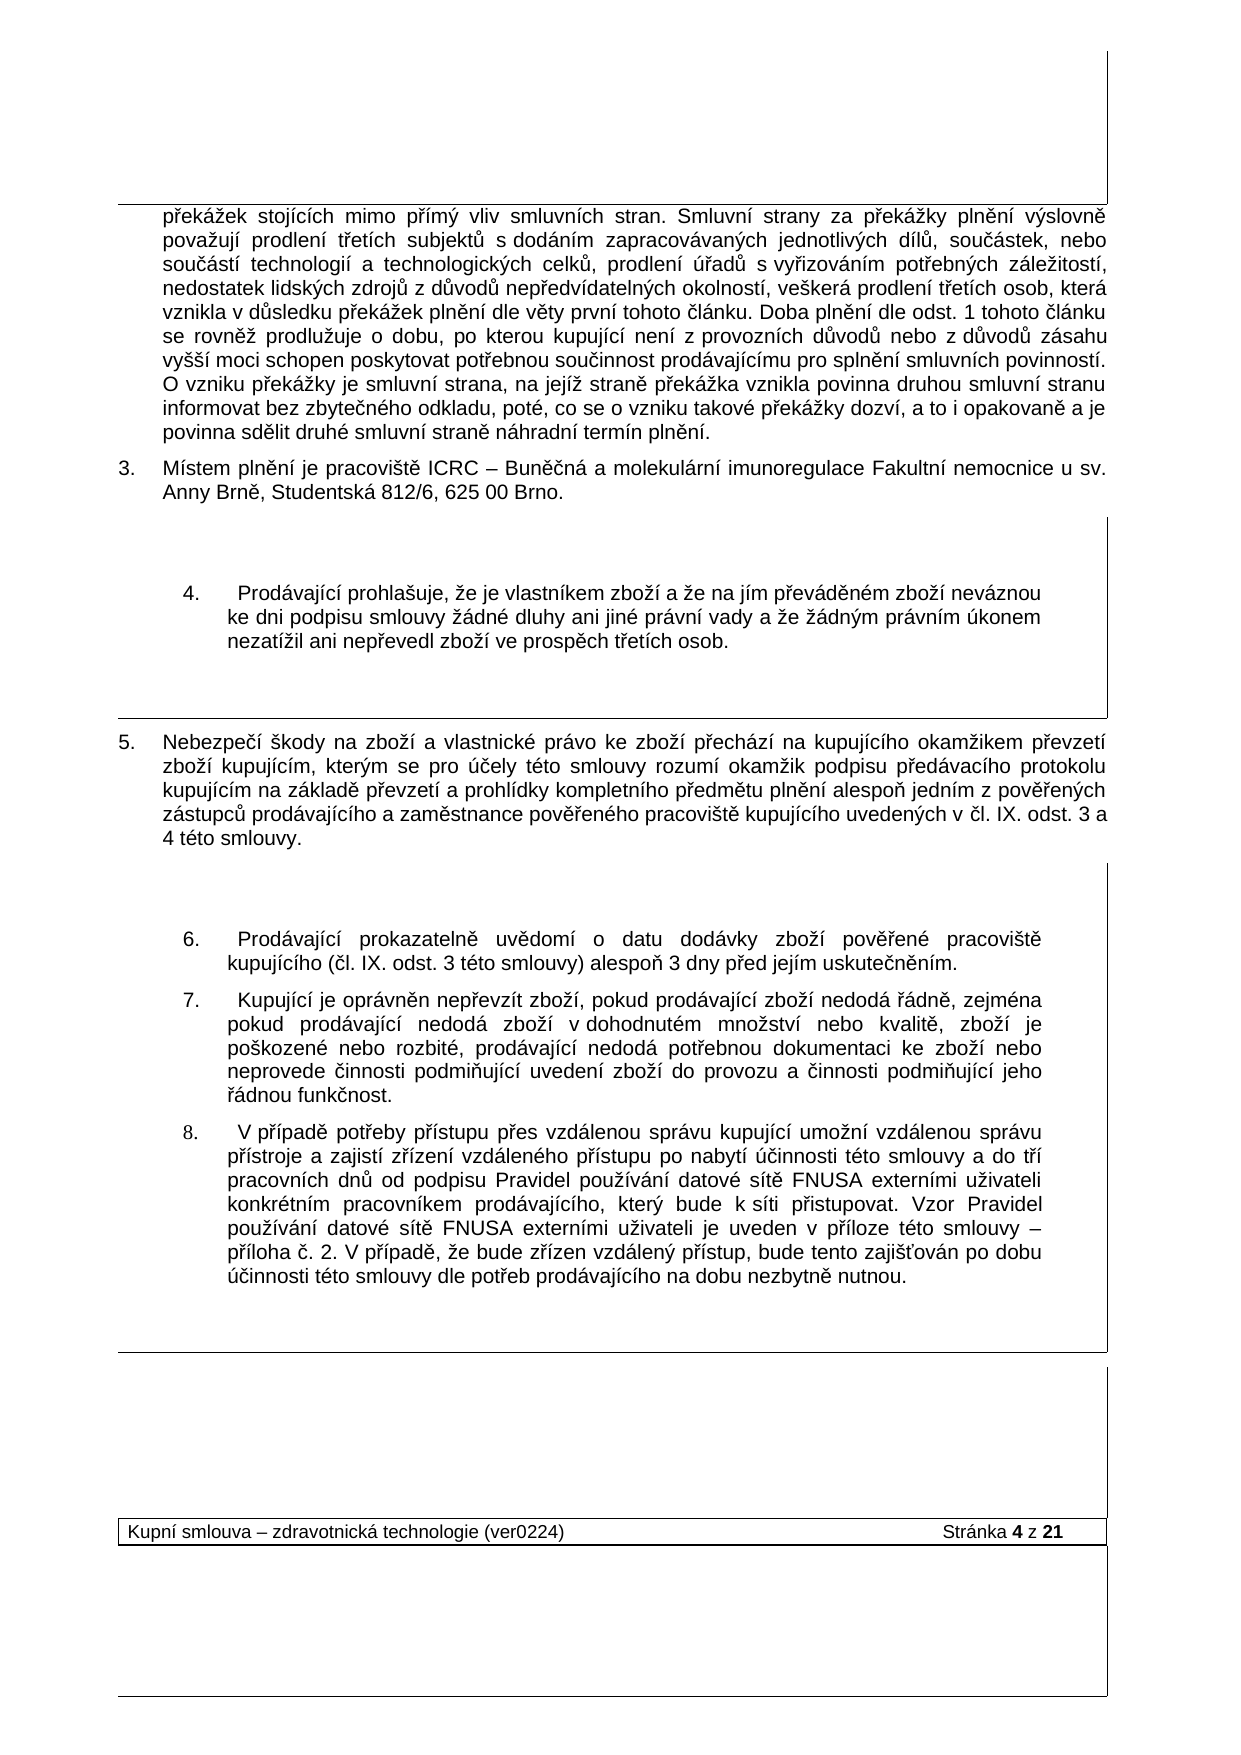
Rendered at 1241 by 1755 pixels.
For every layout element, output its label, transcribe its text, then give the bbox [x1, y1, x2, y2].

list překážek stojících mimo přímý vliv smluvních stran. Smluvní strany za překážky plnění výslovně považují prodlení třetích subjektů s dodáním zapracovávaných jednotlivých dílů, součástek, nebo součástí technologií a technologických celků, prodlení úřadů s vyřizováním potřebných záležitostí, nedostatek lidských zdrojů z důvodů nepředvídatelných okolností, veškerá prodlení třetích osob, která vznikla v důsledku překážek plnění dle věty první tohoto článku. Doba plnění dle odst. 1 tohoto článku se rovněž prodlužuje o dobu, po kterou kupující není z provozních důvodů nebo z důvodů zásahu vyšší moci schopen poskytovat potřebnou součinnost prodávajícímu pro splnění smluvních povinností. O vzniku překážky je smluvní strana, na jejíž straně překážka vznikla povinna druhou smluvní stranu informovat bez zbytečného odkladu, poté, co se o vzniku takové překážky dozví, a to i opakovaně a je povinna sdělit druhé smluvní straně náhradní termín plnění. [118, 204, 1107, 444]
list Místem plnění je pracoviště ICRC – Buněčná a molekulární imunoregulace Fakultní nemocnice u sv. Anny Brně, Studentská 812/6, 625 00 Brno. [118, 456, 1107, 504]
list Nebezpečí škody na zboží a vlastnické právo ke zboží přechází na kupujícího okamžikem převzetí zboží kupujícím, kterým se pro účely této smlouvy rozumí okamžik podpisu předávacího protokolu kupujícím na základě převzetí a prohlídky kompletního předmětu plnění alespoň jedním z pověřených zástupců prodávajícího a zaměstnance pověřeného pracoviště kupujícího uvedených v čl. IX. odst. 3 a 4 této smlouvy. [118, 730, 1107, 850]
list Kupující je oprávněn nepřevzít zboží, pokud prodávající zboží nedodá řádně, zejména pokud prodávající nedodá zboží v dohodnutém množství nebo kvalitě, zboží je poškozené nebo rozbité, prodávající nedodá potřebnou dokumentaci ke zboží nebo neprovede činnosti podmiňující uvedení zboží do provozu a činnosti podmiňující jeho řádnou funkčnost. [118, 923, 1107, 1055]
list V případě potřeby přístupu přes vzdálenou správu kupující umožní vzdálenou správu přístroje a zajistí zřízení vzdáleného přístupu po nabytí účinnosti této smlouvy a do tří pracovních dnů od podpisu Pravidel používání datové sítě FNUSA externími uživateli konkrétním pracovníkem prodávajícího, který bude k síti přistupovat. Vzor Pravidel používání datové sítě FNUSA externími uživateli je uveden v příloze této smlouvy – příloha č. 2. V případě, že bude zřízen vzdálený přístup, bude tento zajišťován po dobu účinnosti této smlouvy dle potřeb prodávajícího na dobu nezbytně nutnou. [118, 1055, 1107, 1352]
list Prodávající prohlašuje, že je vlastníkem zboží a že na jím převáděném zboží neváznou ke dni podpisu smlouvy žádné dluhy ani jiné právní vady a že žádným právním úkonem nezatížil ani nepřevedl zboží ve prospěch třetích osob. [118, 517, 1107, 718]
list Prodávající prokazatelně uvědomí o datu dodávky zboží pověřené pracoviště kupujícího (čl. IX. odst. 3 této smlouvy) alespoň 3 dny před jejím uskutečněním. [118, 862, 1107, 923]
